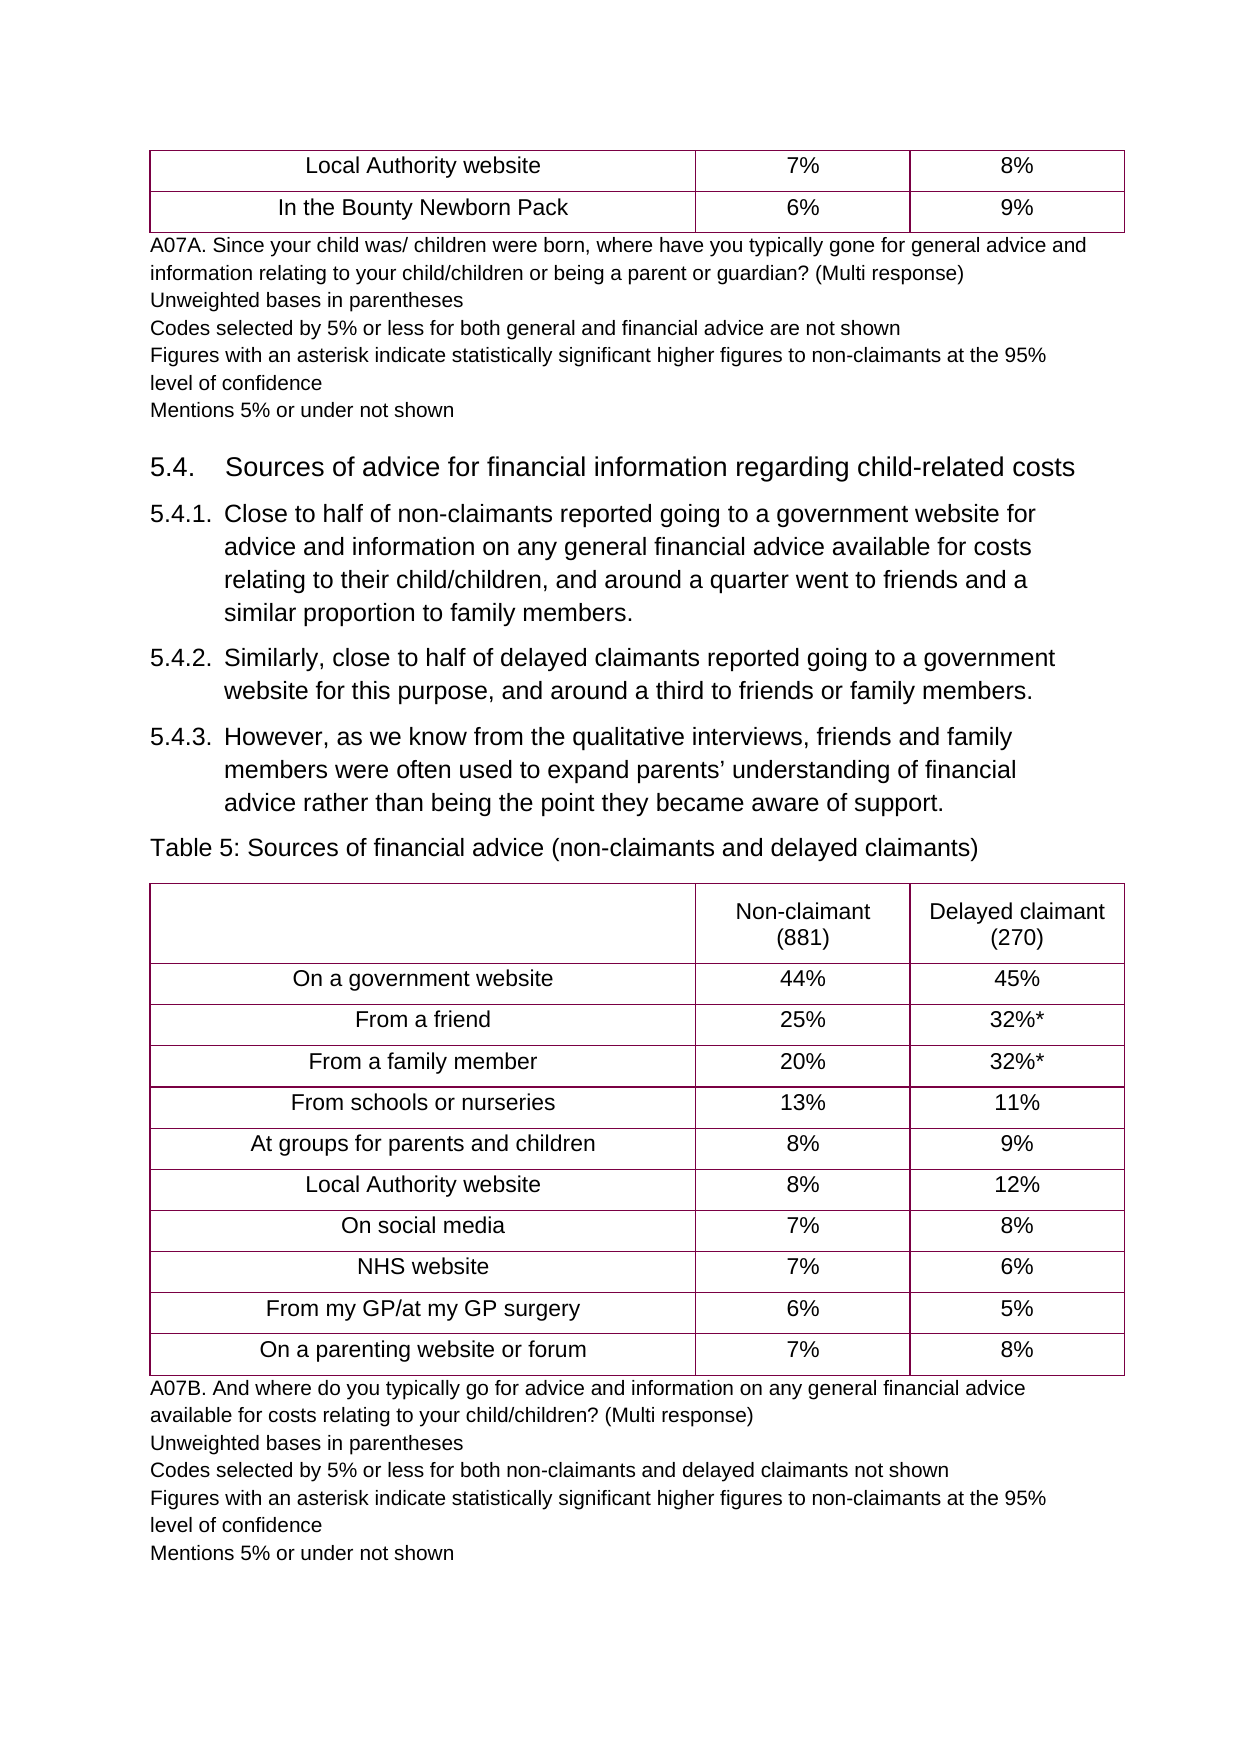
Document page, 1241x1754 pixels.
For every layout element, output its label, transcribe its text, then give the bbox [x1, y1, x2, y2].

table_cell In the Bounty Newborn Pack [151, 192, 695, 232]
table_cell From schools or nurseries [151, 1088, 695, 1128]
text Mentions 5% or under not shown [150, 398, 1090, 422]
text Codes selected by 5% or less for both general and financial advice are not shown [150, 316, 1090, 340]
table_cell 8% [696, 1170, 909, 1210]
table_cell 11% [911, 1088, 1124, 1128]
table_cell 5% [911, 1293, 1124, 1333]
table_cell On a parenting website or forum [151, 1334, 695, 1374]
text A07A. Since your child was/ children were born, where have you typically gone for general advice and information relating to your child/children or being a parent or guardian? (Multi response) [150, 233, 1090, 285]
list Close to half of non-claimants reported going to a government website for advice and information on any general financial advice available for costs relating to their child/children, and around a quarter went to friends and a similar proportion to family members. [150, 499, 1090, 627]
table_cell 12% [911, 1170, 1124, 1210]
table_cell Local Authority website [151, 1170, 695, 1210]
table_cell 7% [696, 1252, 909, 1292]
text Unweighted bases in parentheses [150, 1431, 1090, 1454]
table_cell 6% [911, 1252, 1124, 1292]
text Mentions 5% or under not shown [150, 1541, 1090, 1564]
table_cell From a friend [151, 1005, 695, 1045]
table_cell 25% [696, 1005, 909, 1045]
table_cell 8% [911, 1211, 1124, 1251]
table_cell 7% [696, 1211, 909, 1251]
table_cell From my GP/at my GP surgery [151, 1293, 695, 1333]
table_cell At groups for parents and children [151, 1129, 695, 1169]
table_cell 6% [696, 1293, 909, 1333]
table_cell 8% [911, 151, 1124, 191]
text Figures with an asterisk indicate statistically significant higher figures to non-claimants at the 95% level of confidence [150, 343, 1090, 395]
table_cell From a family member [151, 1046, 695, 1086]
table_cell 9% [911, 1129, 1124, 1169]
table_cell On a government website [151, 964, 695, 1004]
text Unweighted bases in parentheses [150, 288, 1090, 312]
table_cell 8% [911, 1334, 1124, 1374]
table_cell 7% [696, 1334, 909, 1374]
table_cell 9% [911, 192, 1124, 232]
list However, as we know from the qualitative interviews, friends and family members were often used to expand parents’ understanding of financial advice rather than being the point they became aware of support. [150, 722, 1090, 817]
text Table 5: Sources of financial advice (non-claimants and delayed claimants) [150, 833, 1090, 862]
table_cell NHS website [151, 1252, 695, 1292]
text A07B. And where do you typically go for advice and information on any general financial advice available for costs relating to your child/children? (Multi response) [150, 1376, 1090, 1427]
table_cell 44% [696, 964, 909, 1004]
table_cell 32%* [911, 1046, 1124, 1086]
table_cell Local Authority website [151, 151, 695, 191]
table_header Delayed claimant (270) [911, 884, 1124, 963]
table_cell 6% [696, 192, 909, 232]
table_header [151, 884, 695, 963]
text Figures with an asterisk indicate statistically significant higher figures to non-claimants at the 95% level of confidence [150, 1486, 1090, 1537]
text Codes selected by 5% or less for both non-claimants and delayed claimants not shown [150, 1458, 1090, 1482]
table_cell On social media [151, 1211, 695, 1251]
table_cell 45% [911, 964, 1124, 1004]
table_cell 20% [696, 1046, 909, 1086]
subtitle Sources of advice for financial information regarding child-related costs [150, 451, 1090, 482]
table_cell 13% [696, 1088, 909, 1128]
table_cell 32%* [911, 1005, 1124, 1045]
list Similarly, close to half of delayed claimants reported going to a government website for this purpose, and around a third to friends or family members. [150, 643, 1090, 705]
table_header Non-claimant (881) [696, 884, 909, 963]
table_cell 7% [696, 151, 909, 191]
table_cell 8% [696, 1129, 909, 1169]
